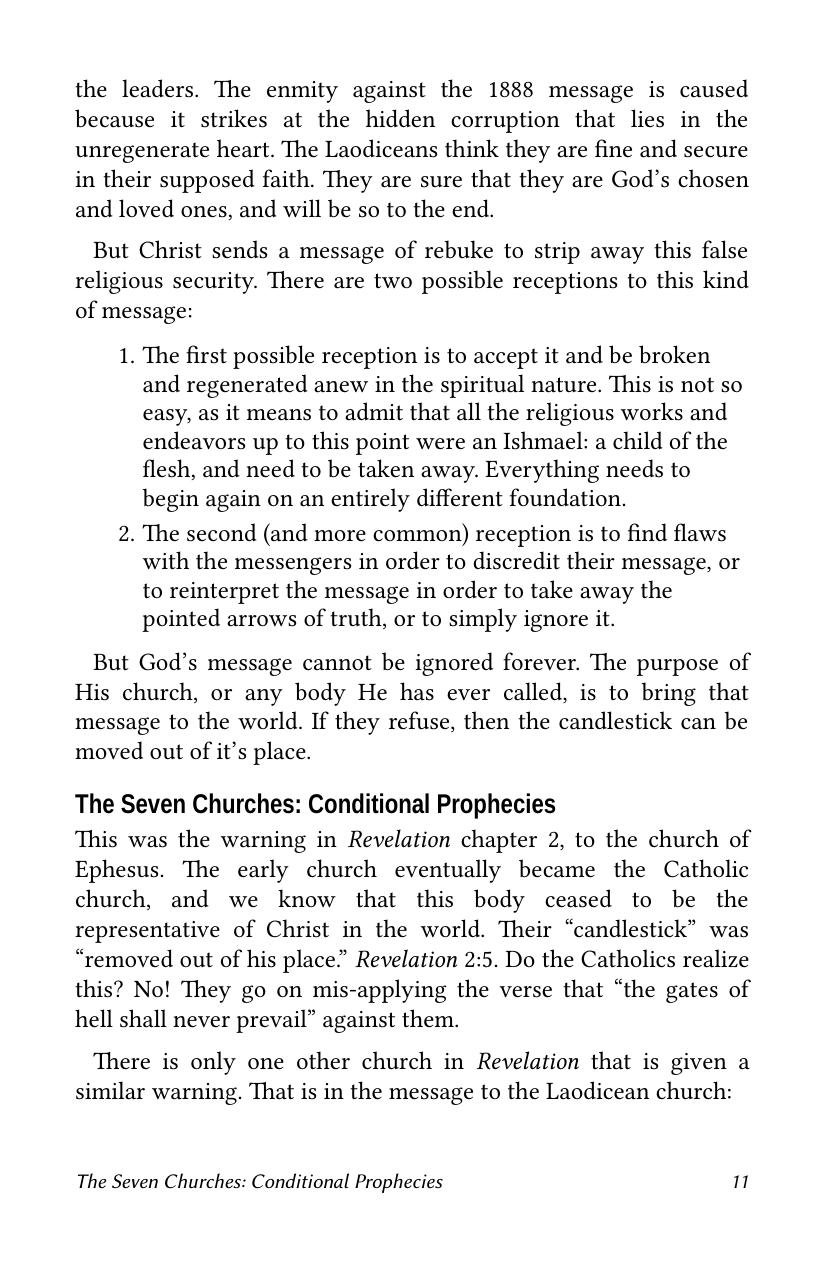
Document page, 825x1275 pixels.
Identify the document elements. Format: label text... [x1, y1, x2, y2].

text the leaders. The enmity against the 1888 message is caused because it strikes at the hidden corruption that lies in the unregenerate heart. The Laodiceans think they are fine and secure in their supposed faith. They are sure that they are God’s chosen and loved ones, and will be so to the end. [75, 75, 750, 223]
text There is only one other church in Revelation that is given a similar warning. That is in the message to the Laodicean church: [75, 1047, 750, 1105]
subtitle The Seven Churches: Conditional Prophecies [75, 788, 750, 819]
text But God’s message cannot be ignored forever. The purpose of His church, or any body He has ever called, is to bring that message to the world. If they refuse, then the candlestick can be moved out of it’s place. [75, 648, 750, 766]
text This was the warning in Revelation chapter 2, to the church of Ephesus. The early church eventually became the Catholic church, and we know that this body ceased to be the representative of Christ in the world. Their “candlestick” was “removed out of his place.” Revelation 2:5. Do the Catholics realize this? No! They go on mis-applying the verse that “the gates of hell shall never prevail” against them. [75, 825, 750, 1033]
text But Christ sends a message of rebuke to strip away this false religious security. There are two possible receptions to this kind of message: [75, 237, 750, 325]
list The second (and more common) reception is to find flaws with the messengers in order to discredit their message, or to reinterpret the message in order to take away the pointed arrows of truth, or to simply ignore it. [135, 518, 750, 633]
list The first possible reception is to accept it and be broken and regenerated anew in the spiritual nature. This is not so easy, as it means to admit that all the religious works and endeavors up to this point were an Ishmael: a child of the flesh, and need to be taken away. Everything needs to begin again on an entirely different foundation. [135, 341, 750, 512]
